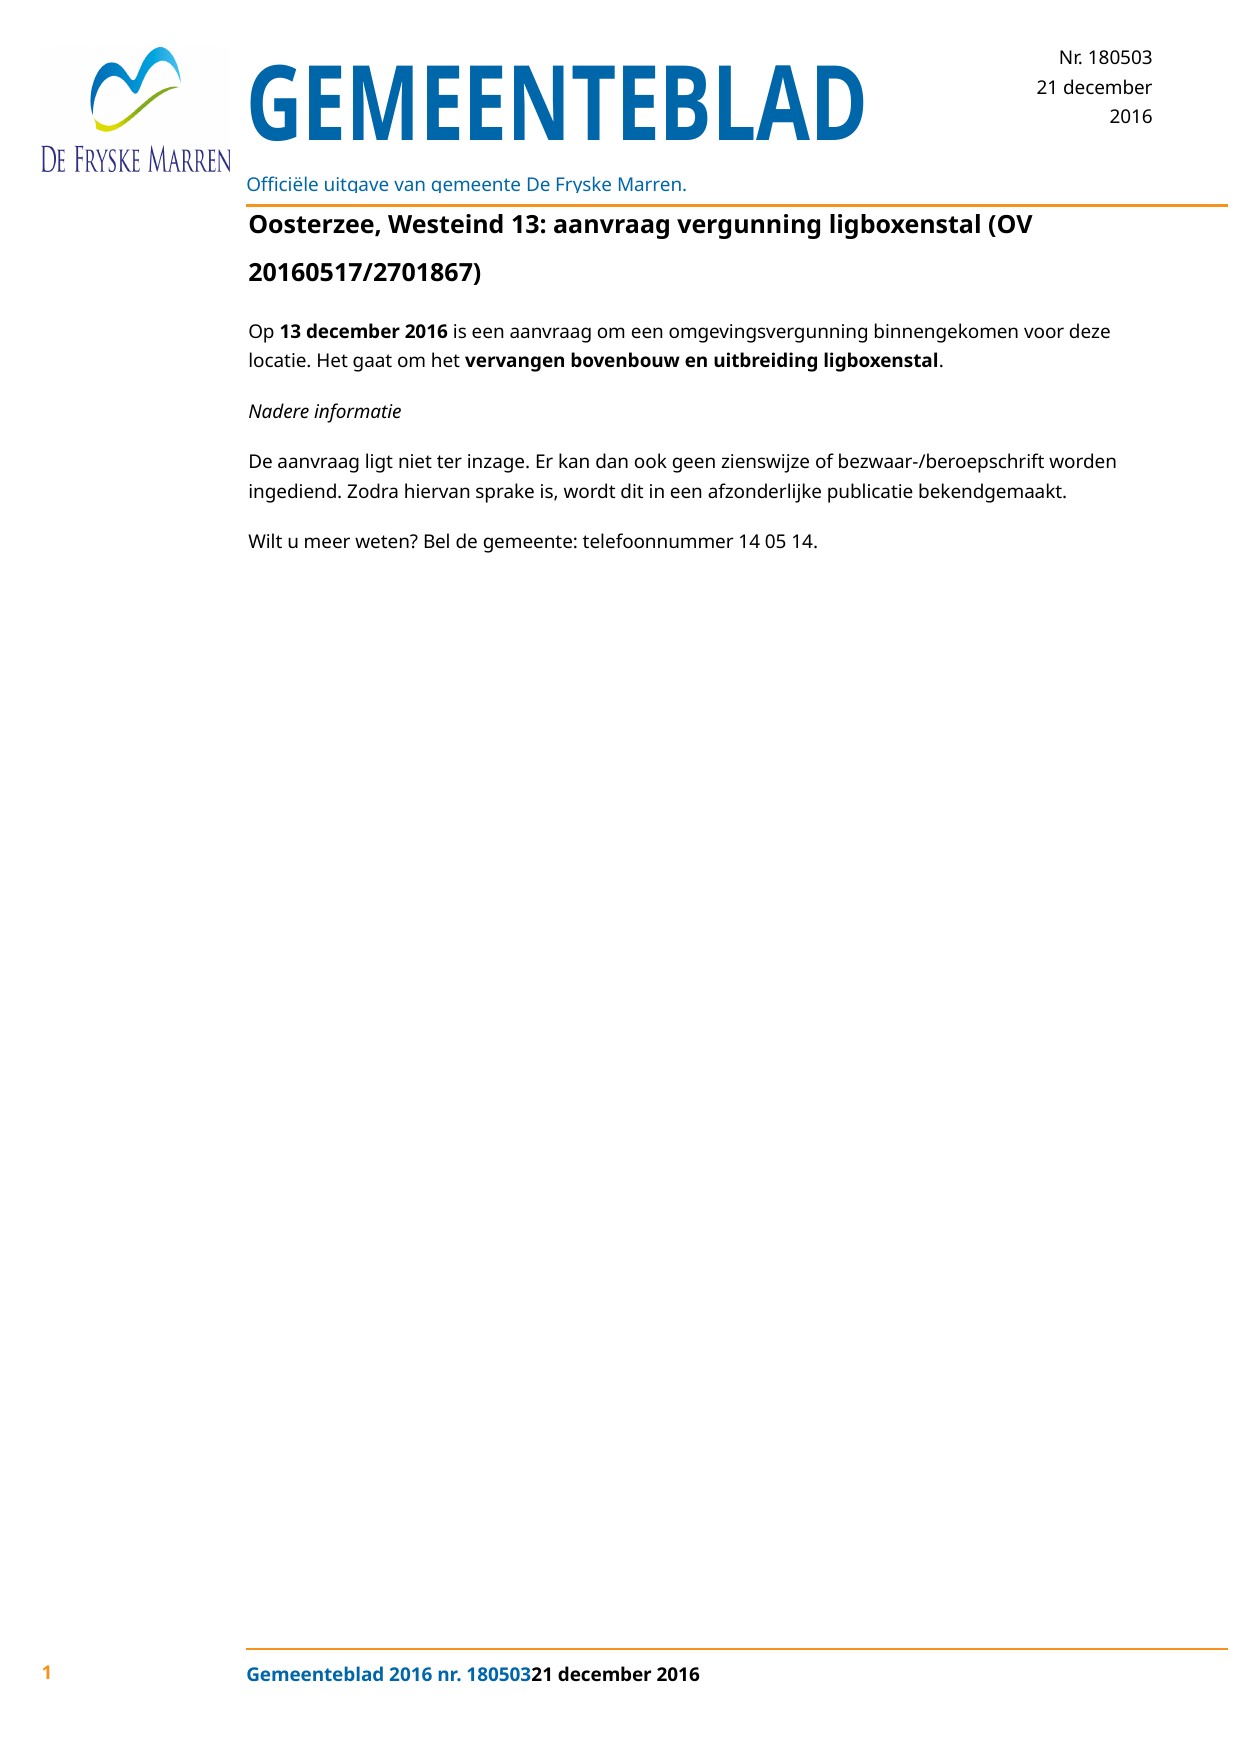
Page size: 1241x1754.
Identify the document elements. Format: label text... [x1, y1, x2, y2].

text Oosterzee, Westeind 13: aanvraag vergunning ligboxenstal (OV 20160517/2701867) [248, 207, 1152, 288]
text Wilt u meer weten? Bel de gemeente: telefoonnummer 14 05 14. [248, 528, 1152, 554]
text Op 13 december 2016 is een aanvraag om een omgevingsvergunning binnengekomen voor deze locatie. Het gaat om het vervangen bovenbouw en uitbreiding ligboxenstal. [248, 318, 1152, 373]
text Nadere informatie [248, 398, 1152, 424]
picture [41, 47, 231, 172]
text De aanvraag ligt niet ter inzage. Er kan dan ook geen zienswijze of bezwaar-/beroepschrift worden ingediend. Zodra hiervan sprake is, wordt dit in een afzonderlijke publicatie bekendgemaakt. [248, 448, 1152, 504]
